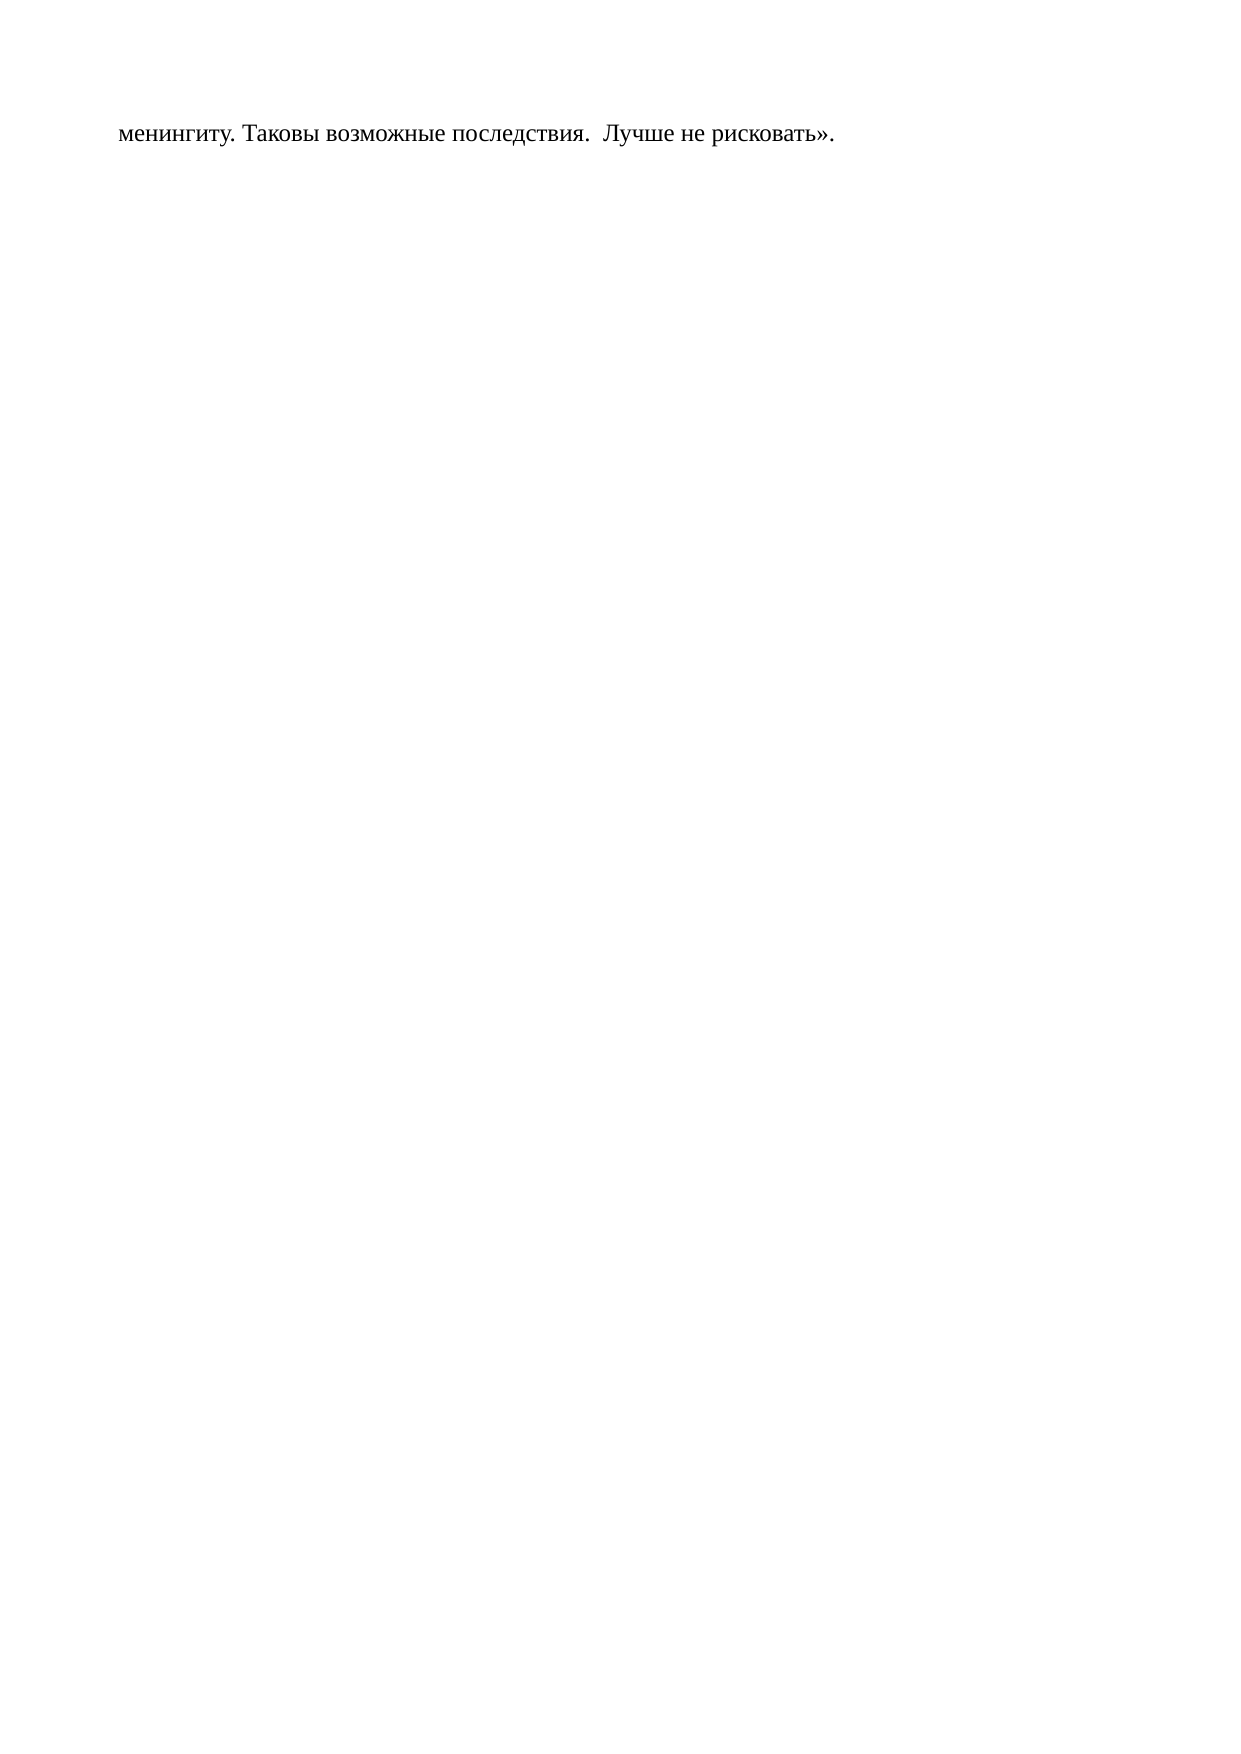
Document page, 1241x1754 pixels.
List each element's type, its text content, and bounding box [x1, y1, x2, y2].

text менингиту. Таковы возможные последствия. Лучше не рисковать». [118, 118, 1122, 147]
